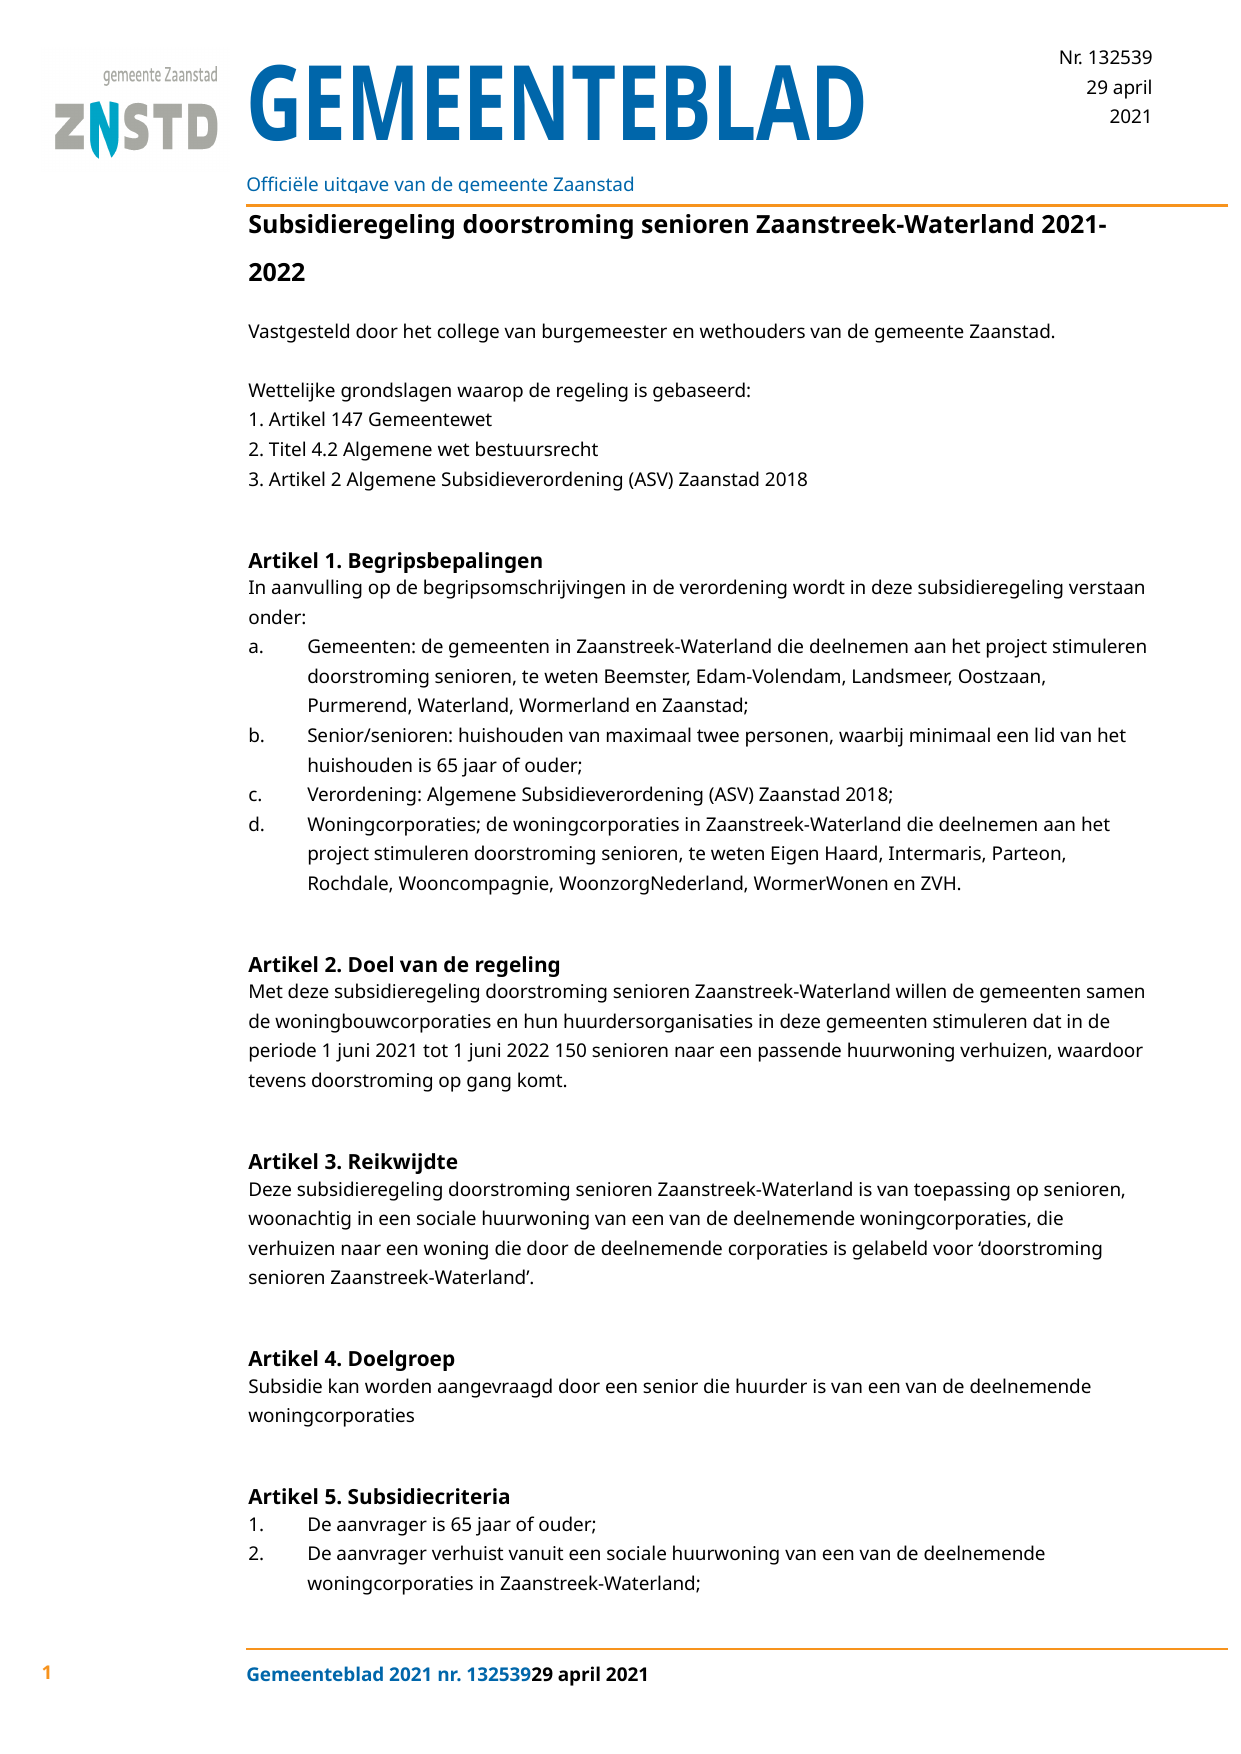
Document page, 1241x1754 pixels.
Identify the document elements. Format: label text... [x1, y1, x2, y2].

text Vastgesteld door het college van burgemeester en wethouders van de gemeente Zaanstad. [248, 318, 1152, 344]
text Artikel 1. Begripsbepalingen [248, 546, 1152, 574]
list De aanvrager verhuist vanuit een sociale huurwoning van een van de deelnemende woningcorporaties in Zaanstreek-Waterland; [248, 1541, 1152, 1596]
text In aanvulling op de begripsomschrijvingen in de verordening wordt in deze subsidieregeling verstaan onder: [248, 574, 1152, 629]
text Artikel 2. Doel van de regeling [248, 950, 1152, 978]
text 3. Artikel 2 Algemene Subsidieverordening (ASV) Zaanstad 2018 [248, 466, 1152, 492]
text Subsidie kan worden aangevraagd door een senior die huurder is van een van de deelnemende woningcorporaties [248, 1373, 1152, 1428]
list Verordening: Algemene Subsidieverordening (ASV) Zaanstad 2018; [248, 781, 1152, 807]
text Wettelijke grondslagen waarop de regeling is gebaseerd: [248, 377, 1152, 403]
list Gemeenten: de gemeenten in Zaanstreek-Waterland die deelnemen aan het project stimuleren doorstroming senioren, te weten Beemster, Edam-Volendam, Landsmeer, Oostzaan, Purmerend, Waterland, Wormerland en Zaanstad; [248, 633, 1152, 718]
list De aanvrager is 65 jaar of ouder; [248, 1511, 1152, 1537]
text Artikel 4. Doelgroep [248, 1344, 1152, 1373]
text Artikel 3. Reikwijdte [248, 1147, 1152, 1176]
text 2. Titel 4.2 Algemene wet bestuursrecht [248, 436, 1152, 462]
text Subsidieregeling doorstroming senioren Zaanstreek-Waterland 2021- 2022 [248, 207, 1152, 288]
text 1. Artikel 147 Gemeentewet [248, 407, 1152, 432]
list Woningcorporaties; de woningcorporaties in Zaanstreek-Waterland die deelnemen aan het project stimuleren doorstroming senioren, te weten Eigen Haard, Intermaris, Parteon, Rochdale, Wooncompagnie, WoonzorgNederland, WormerWonen en ZVH. [248, 811, 1152, 896]
text Deze subsidieregeling doorstroming senioren Zaanstreek-Waterland is van toepassing op senioren, woonachtig in een sociale huurwoning van een van de deelnemende woningcorporaties, die verhuizen naar een woning die door de deelnemende corporaties is gelabeld voor ‘doorstroming senioren Zaanstreek-Waterland’. [248, 1176, 1152, 1290]
text Artikel 5. Subsidiecriteria [248, 1482, 1152, 1511]
picture [41, 47, 231, 172]
list Senior/senioren: huishouden van maximaal twee personen, waarbij minimaal een lid van het huishouden is 65 jaar of ouder; [248, 722, 1152, 777]
text Met deze subsidieregeling doorstroming senioren Zaanstreek-Waterland willen de gemeenten samen de woningbouwcorporaties en hun huurdersorganisaties in deze gemeenten stimuleren dat in de periode 1 juni 2021 tot 1 juni 2022 150 senioren naar een passende huurwoning verhuizen, waardoor tevens doorstroming op gang komt. [248, 978, 1152, 1093]
